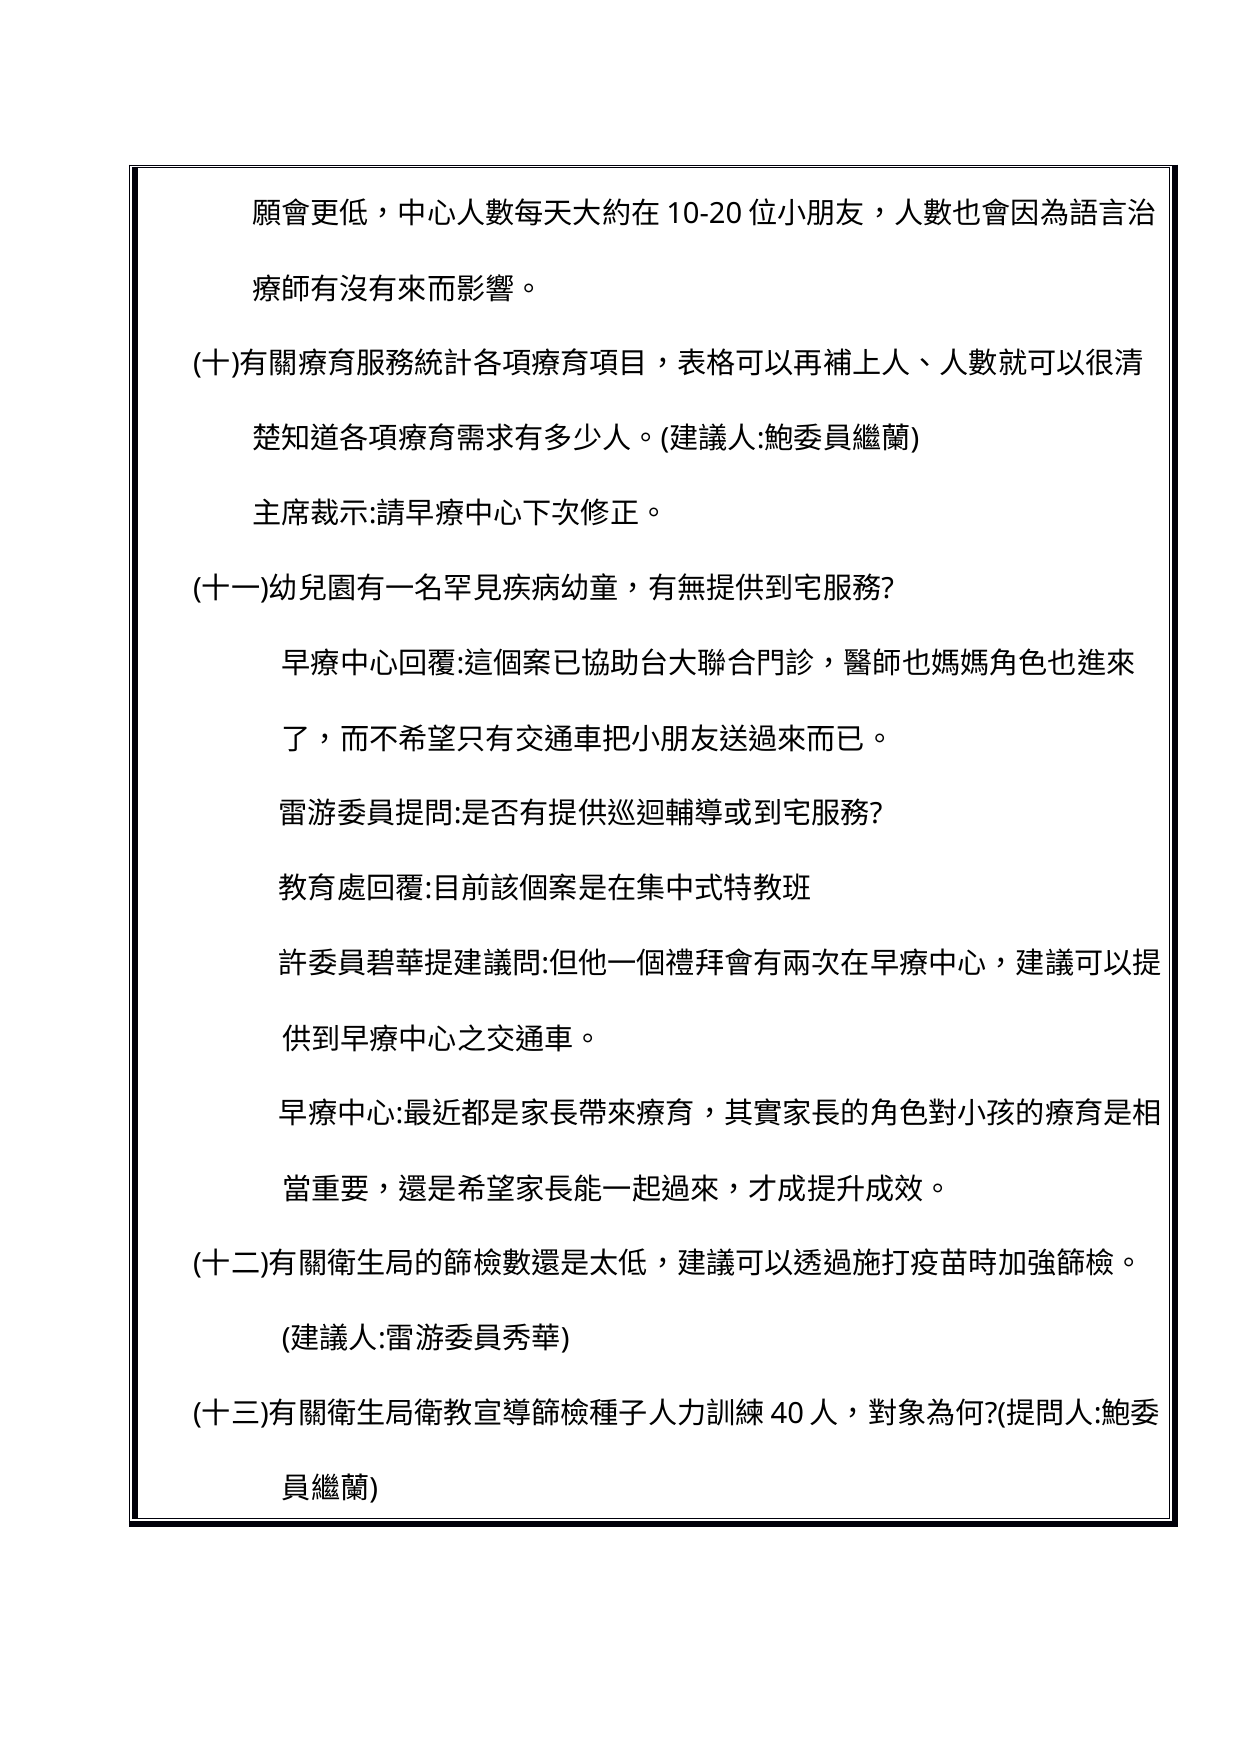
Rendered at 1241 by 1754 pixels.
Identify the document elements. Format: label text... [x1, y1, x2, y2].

table_cell 願會更低，中心人數每天大約在10-20位小朋友，人數也會因為語言治療師有沒有來而影響。 (十)有關療育服務統計各項療育項目，表格可以再補上人、人數就可以很清楚知道各項療育需求有多少人。(建議人:鮑委員繼蘭) 主席裁示:請早療中心下次修正。 (十一)幼兒園有一名罕見疾病幼童，有無提供到宅服務? 早療中心回覆:這個案已協助台大聯合門診，醫師也媽媽角色也進來了，而不希望只有交通車把小朋友送過來而已。 雷游委員提問:是否有提供巡迴輔導或到宅服務? 教育處回覆:目前該個案是在集中式特教班 許委員碧華提建議問:但他一個禮拜會有兩次在早療中心，建議可以提供到早療中心之交通車。 早療中心:最近都是家長帶來療育，其實家長的角色對小孩的療育是相當重要，還是希望家長能一起過來，才成提升成效。 (十二)有關衛生局的篩檢數還是太低，建議可以透過施打疫苗時加強篩檢。(建議人:雷游委員秀華) (十三)有關衛生局衛教宣導篩檢種子人力訓練40人，對象為何?(提問人:鮑委員繼蘭) [138, 168, 1169, 1518]
